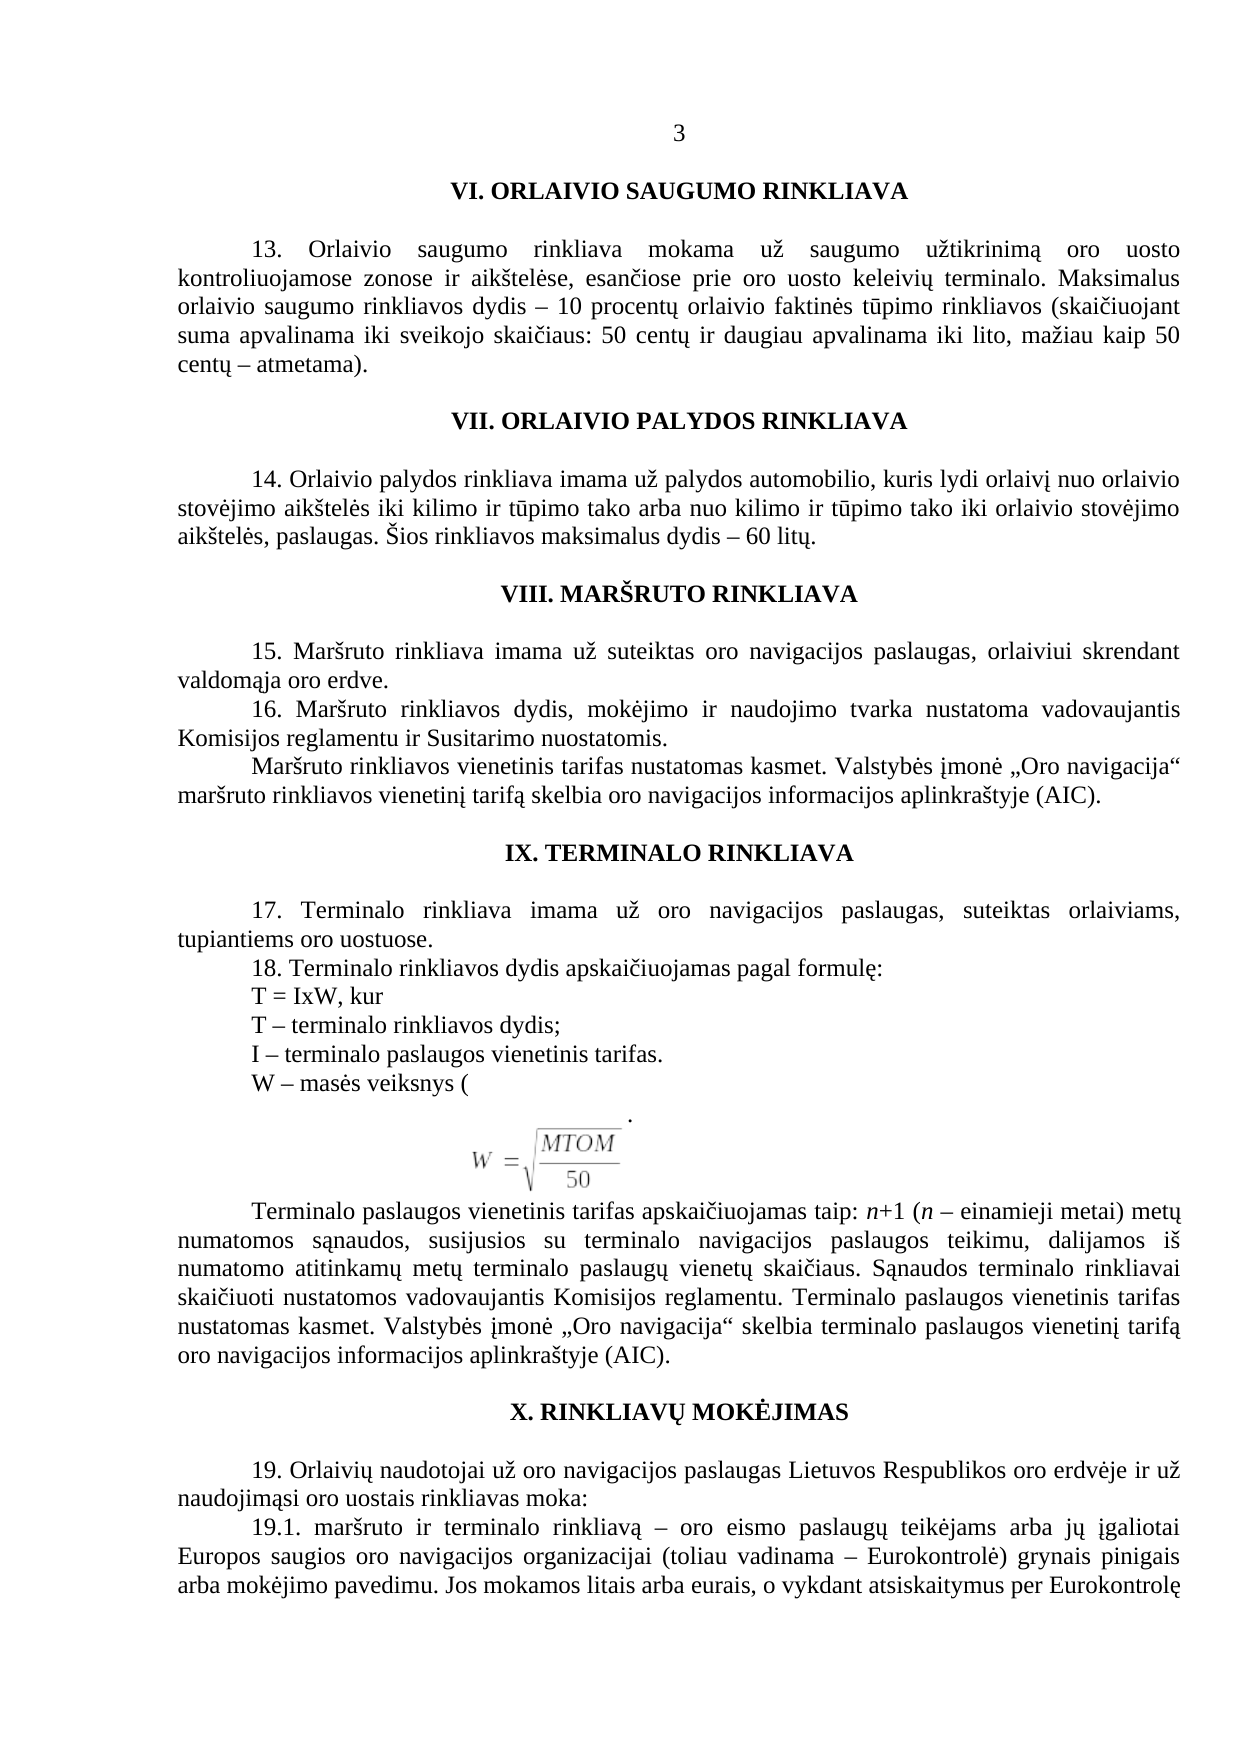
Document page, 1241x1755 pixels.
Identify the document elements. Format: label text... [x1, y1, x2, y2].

text X. RINKLIAVŲ MOKĖJIMAS [177, 1397, 1181, 1426]
text W – masės veiksnys (. [177, 1068, 1181, 1196]
text 16. Maršruto rinkliavos dydis, mokėjimo ir naudojimo tvarka nustatoma vadovaujantis Komisijos reglamentu ir Susitarimo nuostatomis. [177, 694, 1181, 751]
text Terminalo paslaugos vienetinis tarifas apskaičiuojamas taip: n+1 (n – einamieji metai) metų numatomos sąnaudos, susijusios su terminalo navigacijos paslaugos teikimu, dalijamos iš numatomo atitinkamų metų terminalo paslaugų vienetų skaičiaus. Sąnaudos terminalo rinkliavai skaičiuoti nustatomos vadovaujantis Komisijos reglamentu. Terminalo paslaugos vienetinis tarifas nustatomas kasmet. Valstybės įmonė „Oro navigacija“ skelbia terminalo paslaugos vienetinį tarifą oro navigacijos informacijos aplinkraštyje (AIC). [177, 1196, 1181, 1368]
text 18. Terminalo rinkliavos dydis apskaičiuojamas pagal formulę: [177, 953, 1181, 981]
text IX. TERMINALO RINKLIAVA [177, 838, 1181, 866]
text 13. Orlaivio saugumo rinkliava mokama už saugumo užtikrinimą oro uosto kontroliuojamose zonose ir aikštelėse, esančiose prie oro uosto keleivių terminalo. Maksimalus orlaivio saugumo rinkliavos dydis – 10 procentų orlaivio faktinės tūpimo rinkliavos (skaičiuojant suma apvalinama iki sveikojo skaičiaus: 50 centų ir daugiau apvalinama iki lito, mažiau kaip 50 centų – atmetama). [177, 234, 1181, 378]
text 14. Orlaivio palydos rinkliava imama už palydos automobilio, kuris lydi orlaivį nuo orlaivio stovėjimo aikštelės iki kilimo ir tūpimo tako arba nuo kilimo ir tūpimo tako iki orlaivio stovėjimo aikštelės, paslaugas. Šios rinkliavos maksimalus dydis – 60 litų. [177, 464, 1181, 550]
text 17. Terminalo rinkliava imama už oro navigacijos paslaugas, suteiktas orlaiviams, tupiantiems oro uostuose. [177, 895, 1181, 953]
text T – terminalo rinkliavos dydis; [177, 1010, 1181, 1039]
text VII. ORLAIVIO PALYDOS RINKLIAVA [177, 406, 1181, 435]
text 19.1. maršruto ir terminalo rinkliavą – oro eismo paslaugų teikėjams arba jų įgaliotai Europos saugios oro navigacijos organizacijai (toliau vadinama – Eurokontrolė) grynais pinigais arba mokėjimo pavedimu. Jos mokamos litais arba eurais, o vykdant atsiskaitymus per Eurokontrolę [177, 1512, 1181, 1598]
text I – terminalo paslaugos vienetinis tarifas. [177, 1039, 1181, 1068]
text VIII. MARŠRUTO RINKLIAVA [177, 579, 1181, 608]
text 15. Maršruto rinkliava imama už suteiktas oro navigacijos paslaugas, orlaiviui skrendant valdomąja oro erdve. [177, 636, 1181, 694]
text T = IxW, kur [177, 981, 1181, 1010]
text Maršruto rinkliavos vienetinis tarifas nustatomas kasmet. Valstybės įmonė „Oro navigacija“ maršruto rinkliavos vienetinį tarifą skelbia oro navigacijos informacijos aplinkraštyje (AIC). [177, 751, 1181, 809]
text VI. ORLAIVIO SAUGUMO RINKLIAVA [177, 176, 1181, 205]
text 19. Orlaivių naudotojai už oro navigacijos paslaugas Lietuvos Respublikos oro erdvėje ir už naudojimąsi oro uostais rinkliavas moka: [177, 1455, 1181, 1512]
